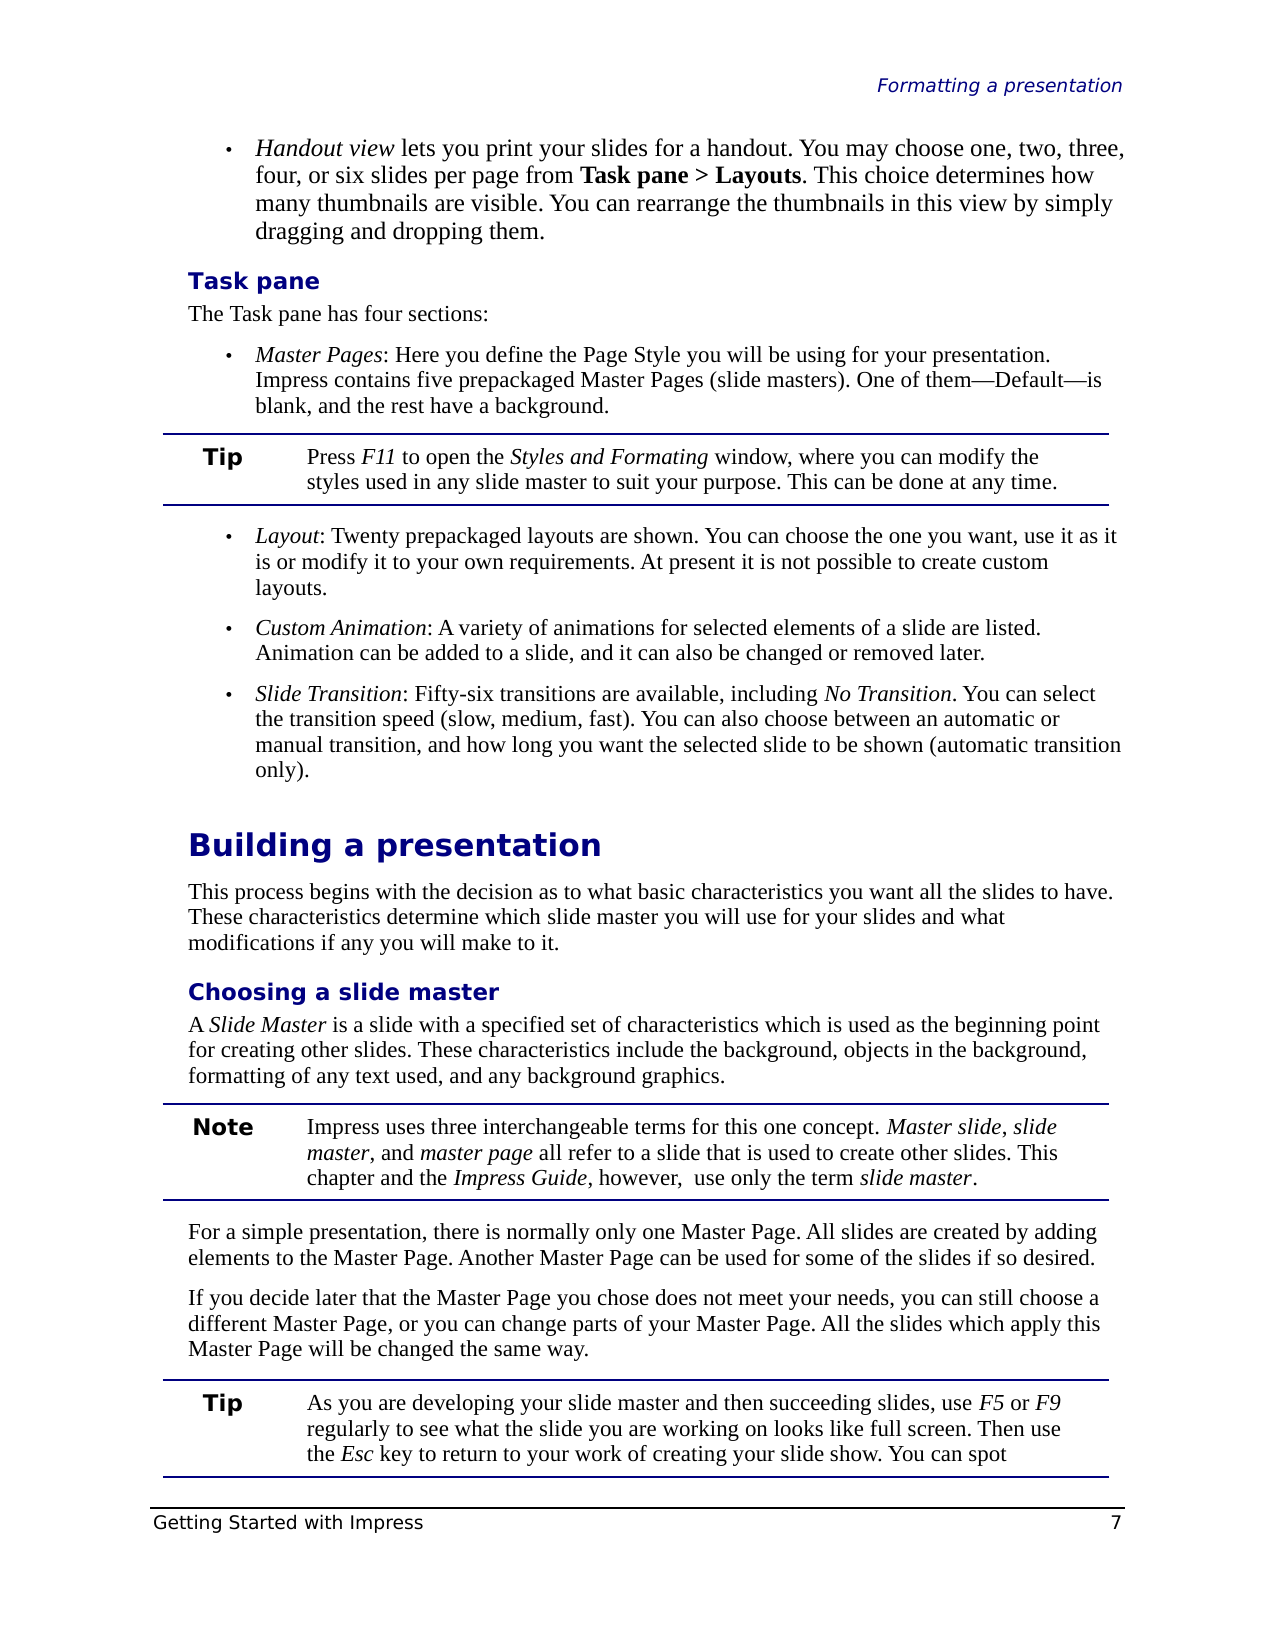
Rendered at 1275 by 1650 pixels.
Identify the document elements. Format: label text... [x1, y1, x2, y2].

table_header Tip [163, 1381, 283, 1476]
table_header Tip [163, 435, 283, 504]
list Slide Transition: Fifty-six transitions are available, including No Transition. You can select the transition speed (slow, medium, fast). You can also choose between an automatic or manual transition, and how long you want the selected slide to be shown (automatic transition only). [226, 681, 1125, 783]
table_header As you are developing your slide master and then succeeding slides, use F5 or F9 regularly to see what the slide you are working on looks like full screen. Then use the Esc key to return to your work of creating your slide show. You can spot [283, 1381, 1109, 1476]
list Custom Animation: A variety of animations for selected elements of a slide are listed. Animation can be added to a slide, and it can also be changed or removed later. [226, 615, 1125, 666]
text This process begins with the decision as to what basic characteristics you want all the slides to have. These characteristics determine which slide master you will use for your slides and what modifications if any you will make to it. [188, 879, 1125, 955]
table_header Impress uses three interchangeable terms for this one concept. Master slide, slide master, and master page all refer to a slide that is used to create other slides. This chapter and the Impress Guide, however, use only the term slide master. [283, 1105, 1109, 1199]
list Master Pages: Here you define the Page Style you will be using for your presentation. Impress contains five prepackaged Master Pages (slide masters). One of them—Default—is blank, and the rest have a background. [226, 341, 1125, 418]
text If you decide later that the Master Page you chose does not meet your needs, you can still choose a different Master Page, or you can change parts of your Master Page. All the slides which apply this Master Page will be changed the same way. [188, 1285, 1125, 1361]
subtitle Choosing a slide master [188, 979, 1125, 1006]
list Layout: Twenty prepackaged layouts are shown. You can choose the one you want, use it as it is or modify it to your own requirements. At present it is not possible to create custom layouts. [226, 523, 1125, 600]
subtitle Building a presentation [188, 828, 1125, 864]
text The Task pane has four sections: [188, 301, 1125, 327]
subtitle Task pane [188, 268, 1125, 295]
list Handout view lets you print your slides for a handout. You may choose one, two, three, four, or six slides per page from Task pane > Layouts. This choice determines how many thumbnails are visible. You can rearrange the thumbnails in this view by simply dragging and dropping them. [226, 134, 1125, 245]
text A Slide Master is a slide with a specified set of characteristics which is used as the beginning point for creating other slides. These characteristics include the background, objects in the background, formatting of any text used, and any background graphics. [188, 1012, 1125, 1088]
text For a simple presentation, there is normally only one Master Page. All slides are created by adding elements to the Master Page. Another Master Page can be used for some of the slides if so desired. [188, 1219, 1125, 1270]
table_header Note [163, 1105, 283, 1199]
table_header Press F11 to open the Styles and Formating window, where you can modify the styles used in any slide master to suit your purpose. This can be done at any time. [283, 435, 1109, 504]
